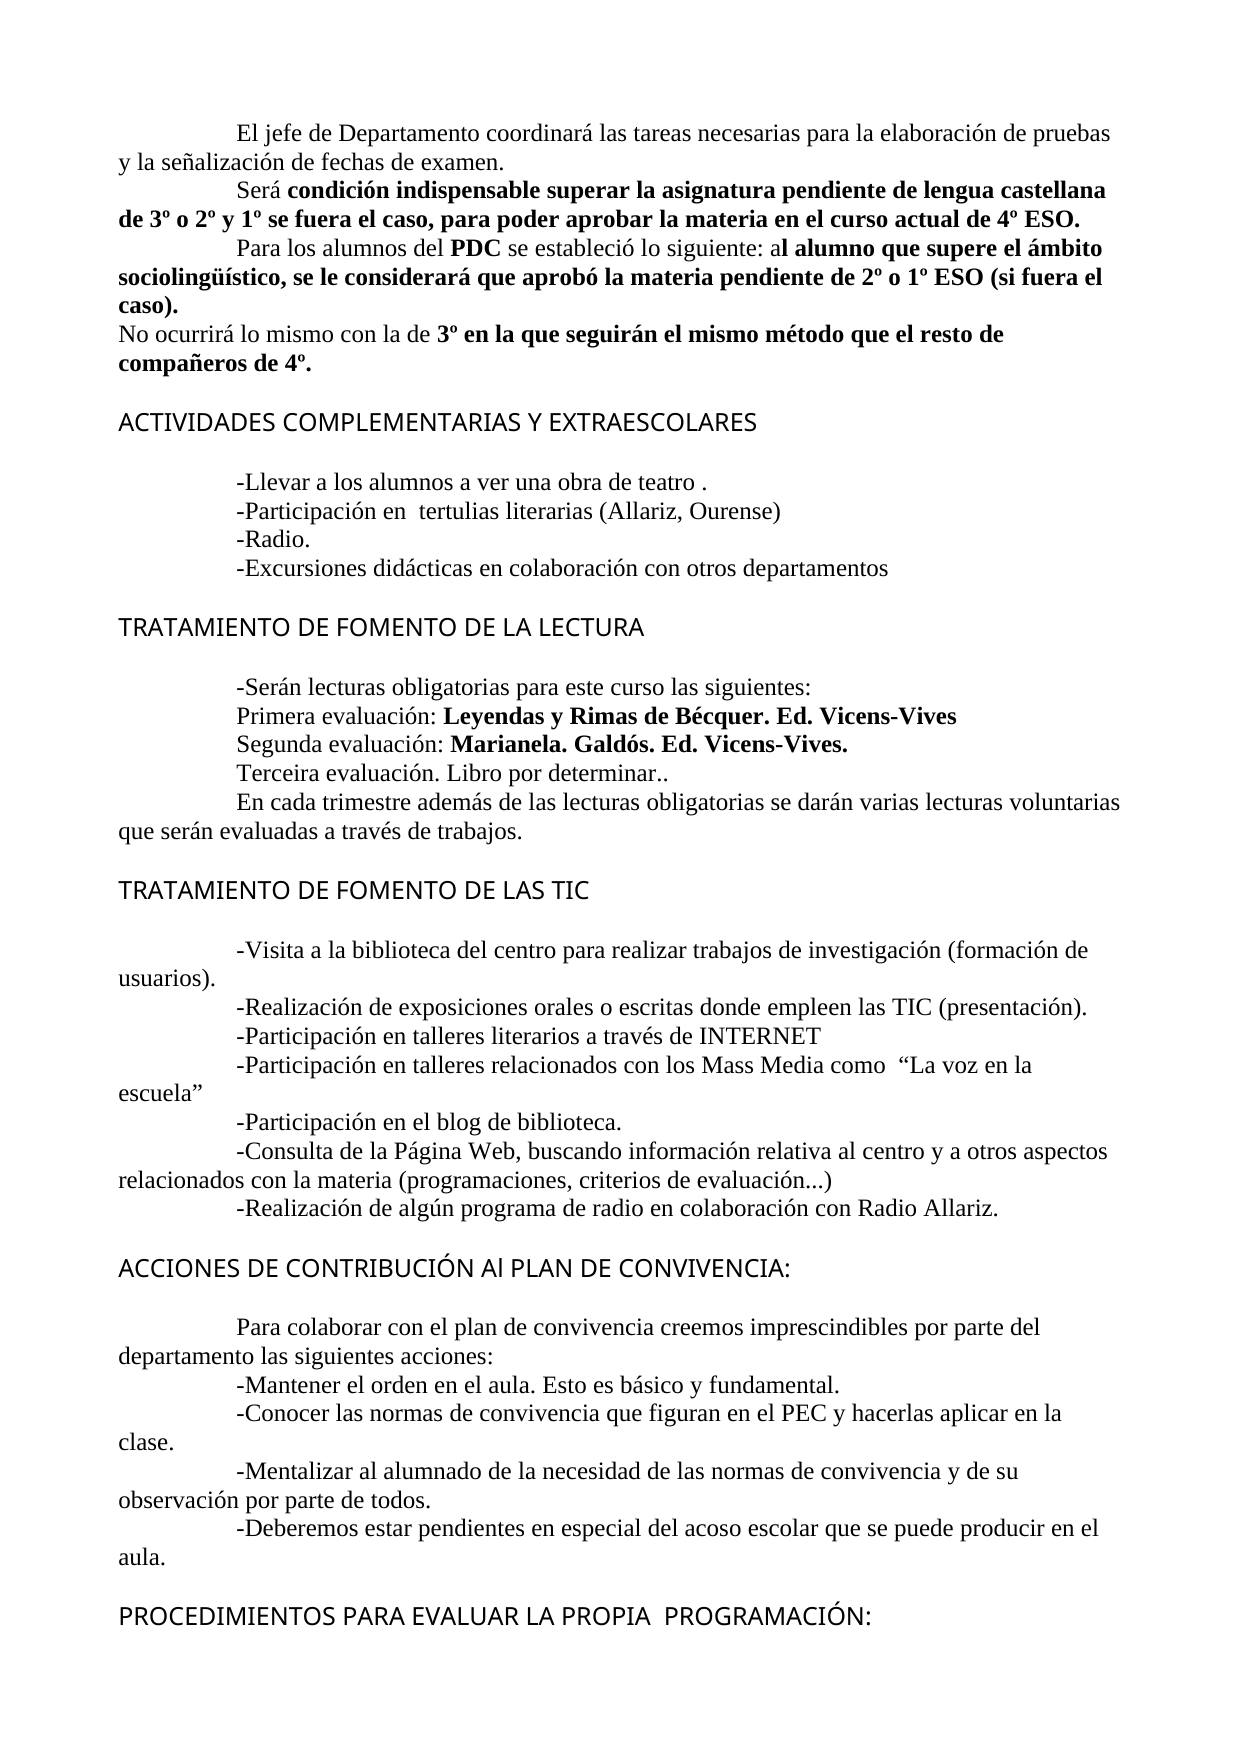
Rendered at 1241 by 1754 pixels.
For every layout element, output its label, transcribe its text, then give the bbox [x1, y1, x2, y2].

text -Excursiones didácticas en colaboración con otros departamentos [118, 553, 1122, 582]
text -Consulta de la Página Web, buscando información relativa al centro y a otros aspectos relacionados con la materia (programaciones, criterios de evaluación...) [118, 1136, 1122, 1193]
text ACCIONES DE CONTRIBUCIÓN Al PLAN DE CONVIVENCIA: [118, 1250, 1122, 1284]
text -Conocer las normas de convivencia que figuran en el PEC y hacerlas aplicar en la clase. [118, 1398, 1122, 1456]
text TRATAMIENTO DE FOMENTO DE LA LECTURA [118, 610, 1122, 644]
text TRATAMIENTO DE FOMENTO DE LAS TIC [118, 873, 1122, 907]
text -Participación en talleres literarios a través de INTERNET [118, 1021, 1122, 1050]
text Para colaborar con el plan de convivencia creemos imprescindibles por parte del departamento las siguientes acciones: [118, 1312, 1122, 1370]
text PROCEDIMIENTOS PARA EVALUAR LA PROPIA PROGRAMACIÓN: [118, 1599, 1122, 1633]
text Para los alumnos del PDC se estableció lo siguiente: al alumno que supere el ámbito sociolingüístico, se le considerará que aprobó la materia pendiente de 2º o 1º ESO (si fuera el caso). [118, 233, 1122, 319]
text -Llevar a los alumnos a ver una obra de teatro . [118, 467, 1122, 496]
text -Deberemos estar pendientes en especial del acoso escolar que se puede producir en el aula. [118, 1513, 1122, 1571]
text Será condición indispensable superar la asignatura pendiente de lengua castellana de 3º o 2º y 1º se fuera el caso, para poder aprobar la materia en el curso actual de 4º ESO. [118, 176, 1122, 233]
text Segunda evaluación: Marianela. Galdós. Ed. Vicens-Vives. [118, 729, 1122, 758]
text -Realización de exposiciones orales o escritas donde empleen las TIC (presentación). [118, 992, 1122, 1021]
text -Radio. [118, 524, 1122, 553]
text -Participación en tertulias literarias (Allariz, Ourense) [118, 496, 1122, 524]
text -Serán lecturas obligatorias para este curso las siguientes: [118, 672, 1122, 701]
text Primera evaluación: Leyendas y Rimas de Bécquer. Ed. Vicens-Vives [118, 701, 1122, 729]
text -Realización de algún programa de radio en colaboración con Radio Allariz. [118, 1193, 1122, 1222]
text Terceira evaluación. Libro por determinar.. [118, 758, 1122, 787]
text El jefe de Departamento coordinará las tareas necesarias para la elaboración de pruebas y la señalización de fechas de examen. [118, 118, 1122, 176]
text -Participación en el blog de biblioteca. [118, 1107, 1122, 1136]
text ACTIVIDADES COMPLEMENTARIAS Y EXTRAESCOLARES [118, 405, 1122, 439]
text En cada trimestre además de las lecturas obligatorias se darán varias lecturas voluntarias que serán evaluadas a través de trabajos. [118, 787, 1122, 844]
text No ocurrirá lo mismo con la de 3º en la que seguirán el mismo método que el resto de compañeros de 4º. [118, 319, 1122, 377]
text -Mentalizar al alumnado de la necesidad de las normas de convivencia y de su observación por parte de todos. [118, 1456, 1122, 1513]
text -Mantener el orden en el aula. Esto es básico y fundamental. [118, 1370, 1122, 1398]
text -Participación en talleres relacionados con los Mass Media como “La voz en la escuela” [118, 1050, 1122, 1107]
text -Visita a la biblioteca del centro para realizar trabajos de investigación (formación de usuarios). [118, 935, 1122, 992]
